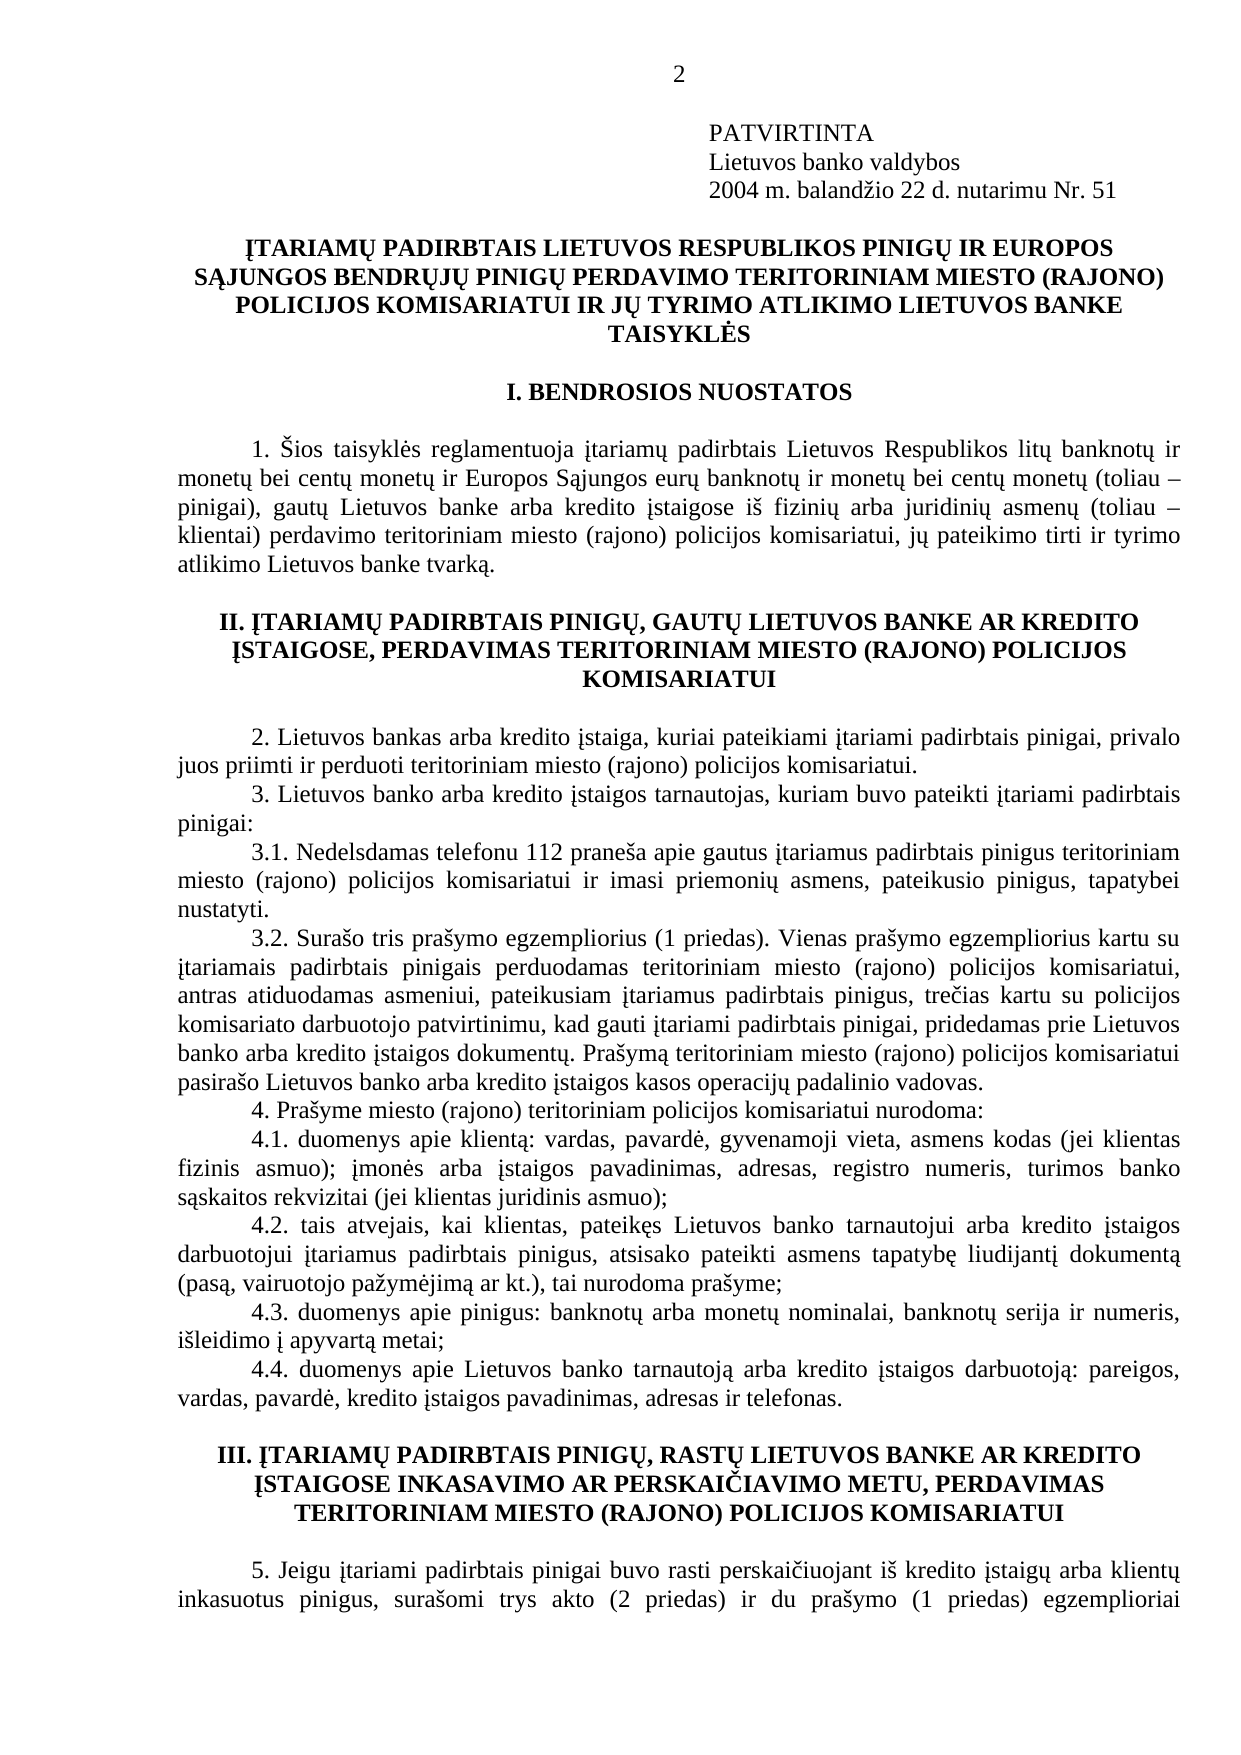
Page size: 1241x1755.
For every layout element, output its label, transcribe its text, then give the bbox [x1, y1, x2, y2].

text 2004 m. balandžio 22 d. nutarimu Nr. 51 [177, 176, 1181, 204]
text 3.1. Nedelsdamas telefonu 112 praneša apie gautus įtariamus padirbtais pinigus teritoriniam miesto (rajono) policijos komisariatui ir imasi priemonių asmens, pateikusio pinigus, tapatybei nustatyti. [177, 837, 1181, 923]
text III. Įtariamų padirbtais pinigų, rastų Lietuvos banke ar kredito įstaigose inkasavimo ar perskaičiavimo metu, perdavimas teritoriniam miesto (rajono) policijos komisariatui [177, 1441, 1181, 1527]
text I. Bendrosios nuostatos [177, 377, 1181, 406]
text II. Įtariamų padirbtais pinigų, gautų Lietuvos banke ar kredito įstaigose, perdavimas teritoriniam miesto (rajono) policijos komisariatui [177, 607, 1181, 693]
text 5. Jeigu įtariami padirbtais pinigai buvo rasti perskaičiuojant iš kredito įstaigų arba klientų inkasuotus pinigus, surašomi trys akto (2 priedas) ir du prašymo (1 priedas) egzemplioriai [177, 1556, 1181, 1613]
text 4.2. tais atvejais, kai klientas, pateikęs Lietuvos banko tarnautojui arba kredito įstaigos darbuotojui įtariamus padirbtais pinigus, atsisako pateikti asmens tapatybę liudijantį dokumentą (pasą, vairuotojo pažymėjimą ar kt.), tai nurodoma prašyme; [177, 1211, 1181, 1297]
text 4.4. duomenys apie Lietuvos banko tarnautoją arba kredito įstaigos darbuotoją: pareigos, vardas, pavardė, kredito įstaigos pavadinimas, adresas ir telefonas. [177, 1354, 1181, 1412]
text 4.3. duomenys apie pinigus: banknotų arba monetų nominalai, banknotų serija ir numeris, išleidimo į apyvartą metai; [177, 1297, 1181, 1354]
text 2. Lietuvos bankas arba kredito įstaiga, kuriai pateikiami įtariami padirbtais pinigai, privalo juos priimti ir perduoti teritoriniam miesto (rajono) policijos komisariatui. [177, 722, 1181, 779]
text Lietuvos banko valdybos [177, 147, 1181, 176]
text ĮTARIAMŲ PADIRBTAIS LIETUVOS RESPUBLIKOS PINIGŲ IR EUROPOS SĄJUNGOS BENDRŲJŲ PINIGŲ PERDAVIMO TERITORINIAM MIESTO (RAJONO) POLICIJOS KOMISARIATUI IR JŲ TYRIMO ATLIKIMO LIETUVOS BANKE TAISYKLĖS [177, 233, 1181, 348]
text 4. Prašyme miesto (rajono) teritoriniam policijos komisariatui nurodoma: [177, 1096, 1181, 1124]
text 1. Šios taisyklės reglamentuoja įtariamų padirbtais Lietuvos Respublikos litų banknotų ir monetų bei centų monetų ir Europos Sąjungos eurų banknotų ir monetų bei centų monetų (toliau – pinigai), gautų Lietuvos banke arba kredito įstaigose iš fizinių arba juridinių asmenų (toliau – klientai) perdavimo teritoriniam miesto (rajono) policijos komisariatui, jų pateikimo tirti ir tyrimo atlikimo Lietuvos banke tvarką. [177, 434, 1181, 578]
text 3. Lietuvos banko arba kredito įstaigos tarnautojas, kuriam buvo pateikti įtariami padirbtais pinigai: [177, 779, 1181, 837]
text 3.2. Surašo tris prašymo egzempliorius (1 priedas). Vienas prašymo egzempliorius kartu su įtariamais padirbtais pinigais perduodamas teritoriniam miesto (rajono) policijos komisariatui, antras atiduodamas asmeniui, pateikusiam įtariamus padirbtais pinigus, trečias kartu su policijos komisariato darbuotojo patvirtinimu, kad gauti įtariami padirbtais pinigai, pridedamas prie Lietuvos banko arba kredito įstaigos dokumentų. Prašymą teritoriniam miesto (rajono) policijos komisariatui pasirašo Lietuvos banko arba kredito įstaigos kasos operacijų padalinio vadovas. [177, 923, 1181, 1096]
text 4.1. duomenys apie klientą: vardas, pavardė, gyvenamoji vieta, asmens kodas (jei klientas fizinis asmuo); įmonės arba įstaigos pavadinimas, adresas, registro numeris, turimos banko sąskaitos rekvizitai (jei klientas juridinis asmuo); [177, 1124, 1181, 1211]
text PATVIRTINTA [177, 118, 1181, 147]
